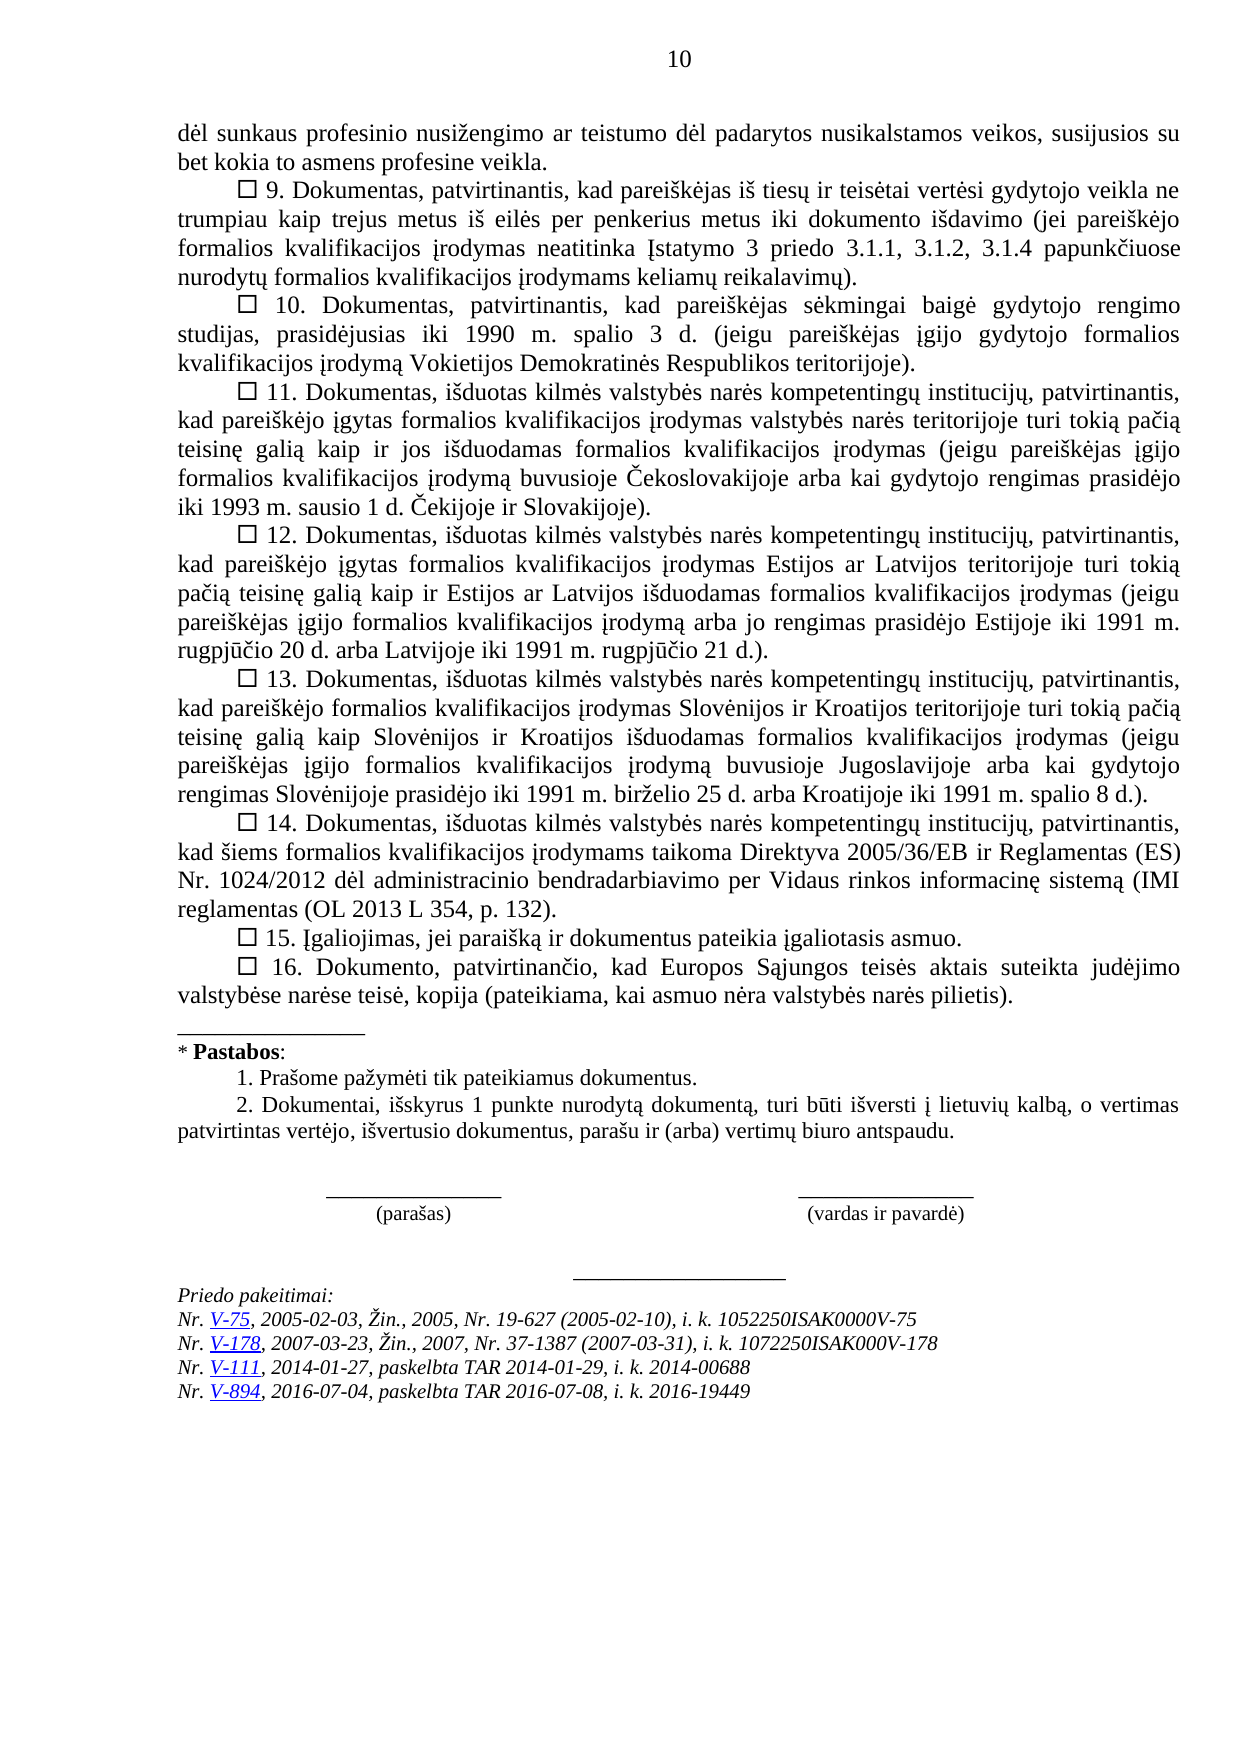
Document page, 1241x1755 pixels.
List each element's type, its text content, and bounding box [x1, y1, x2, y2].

text  14. Dokumentas, išduotas kilmės valstybės narės kompetentingų institucijų, patvirtinantis, kad šiems formalios kvalifikacijos įrodymams taikoma Direktyva 2005/36/EB ir Reglamentas (ES) Nr. 1024/2012 dėl administracinio bendradarbiavimo per Vidaus rinkos informacinę sistemą (IMI reglamentas (OL 2013 L 354, p. 132). [177, 808, 1181, 923]
text  12. Dokumentas, išduotas kilmės valstybės narės kompetentingų institucijų, patvirtinantis, kad pareiškėjo įgytas formalios kvalifikacijos įrodymas Estijos ar Latvijos teritorijoje turi tokią pačią teisinę galią kaip ir Estijos ar Latvijos išduodamas formalios kvalifikacijos įrodymas (jeigu pareiškėjas įgijo formalios kvalifikacijos įrodymą arba jo rengimas prasidėjo Estijoje iki 1991 m. rugpjūčio 20 d. arba Latvijoje iki 1991 m. rugpjūčio 21 d.). [177, 521, 1181, 664]
text * Pastabos: [177, 1038, 1181, 1064]
text 2. Dokumentai, išskyrus 1 punkte nurodytą dokumentą, turi būti išversti į lietuvių kalbą, o vertimas patvirtintas vertėjo, išvertusio dokumentus, parašu ir (arba) vertimų biuro antspaudu. [177, 1091, 1181, 1143]
text dėl sunkaus profesinio nusižengimo ar teistumo dėl padarytos nusikalstamos veikos, susijusios su bet kokia to asmens profesine veikla. [177, 118, 1181, 176]
table_header ______________ (parašas) [177, 1172, 649, 1225]
table_header ______________ (vardas ir pavardė) [650, 1172, 1122, 1225]
text Nr. V-75, 2005-02-03, Žin., 2005, Nr. 19-627 (2005-02-10), i. k. 1052250ISAK0000V-75 [177, 1307, 1181, 1331]
text Priedo pakeitimai: [177, 1283, 1181, 1307]
text 1. Prašome pažymėti tik pateikiamus dokumentus. [177, 1064, 1181, 1091]
text Nr. V-111, 2014-01-27, paskelbta TAR 2014-01-29, i. k. 2014-00688 [177, 1355, 1181, 1379]
text  15. Įgaliojimas, jei paraišką ir dokumentus pateikia įgaliotasis asmuo. [236, 923, 1181, 952]
text _______________ [177, 1009, 1181, 1038]
text  9. Dokumentas, patvirtinantis, kad pareiškėjas iš tiesų ir teisėtai vertėsi gydytojo veikla ne trumpiau kaip trejus metus iš eilės per penkerius metus iki dokumento išdavimo (jei pareiškėjo formalios kvalifikacijos įrodymas neatitinka Įstatymo 3 priedo 3.1.1, 3.1.2, 3.1.4 papunkčiuose nurodytų formalios kvalifikacijos įrodymams keliamų reikalavimų). [177, 176, 1181, 291]
text Nr. V-178, 2007-03-23, Žin., 2007, Nr. 37-1387 (2007-03-31), i. k. 1072250ISAK000V-178 [177, 1331, 1181, 1355]
text _________________ [177, 1254, 1181, 1283]
text  10. Dokumentas, patvirtinantis, kad pareiškėjas sėkmingai baigė gydytojo rengimo studijas, prasidėjusias iki 1990 m. spalio 3 d. (jeigu pareiškėjas įgijo gydytojo formalios kvalifikacijos įrodymą Vokietijos Demokratinės Respublikos teritorijoje). [177, 291, 1181, 377]
text  16. Dokumento, patvirtinančio, kad Europos Sąjungos teisės aktais suteikta judėjimo valstybėse narėse teisė, kopija (pateikiama, kai asmuo nėra valstybės narės pilietis). [177, 952, 1181, 1009]
text  11. Dokumentas, išduotas kilmės valstybės narės kompetentingų institucijų, patvirtinantis, kad pareiškėjo įgytas formalios kvalifikacijos įrodymas valstybės narės teritorijoje turi tokią pačią teisinę galią kaip ir jos išduodamas formalios kvalifikacijos įrodymas (jeigu pareiškėjas įgijo formalios kvalifikacijos įrodymą buvusioje Čekoslovakijoje arba kai gydytojo rengimas prasidėjo iki 1993 m. sausio 1 d. Čekijoje ir Slovakijoje). [177, 377, 1181, 521]
text  13. Dokumentas, išduotas kilmės valstybės narės kompetentingų institucijų, patvirtinantis, kad pareiškėjo formalios kvalifikacijos įrodymas Slovėnijos ir Kroatijos teritorijoje turi tokią pačią teisinę galią kaip Slovėnijos ir Kroatijos išduodamas formalios kvalifikacijos įrodymas (jeigu pareiškėjas įgijo formalios kvalifikacijos įrodymą buvusioje Jugoslavijoje arba kai gydytojo rengimas Slovėnijoje prasidėjo iki 1991 m. birželio 25 d. arba Kroatijoje iki 1991 m. spalio 8 d.). [177, 664, 1181, 808]
text Nr. V-894, 2016-07-04, paskelbta TAR 2016-07-08, i. k. 2016-19449 [177, 1379, 1181, 1403]
